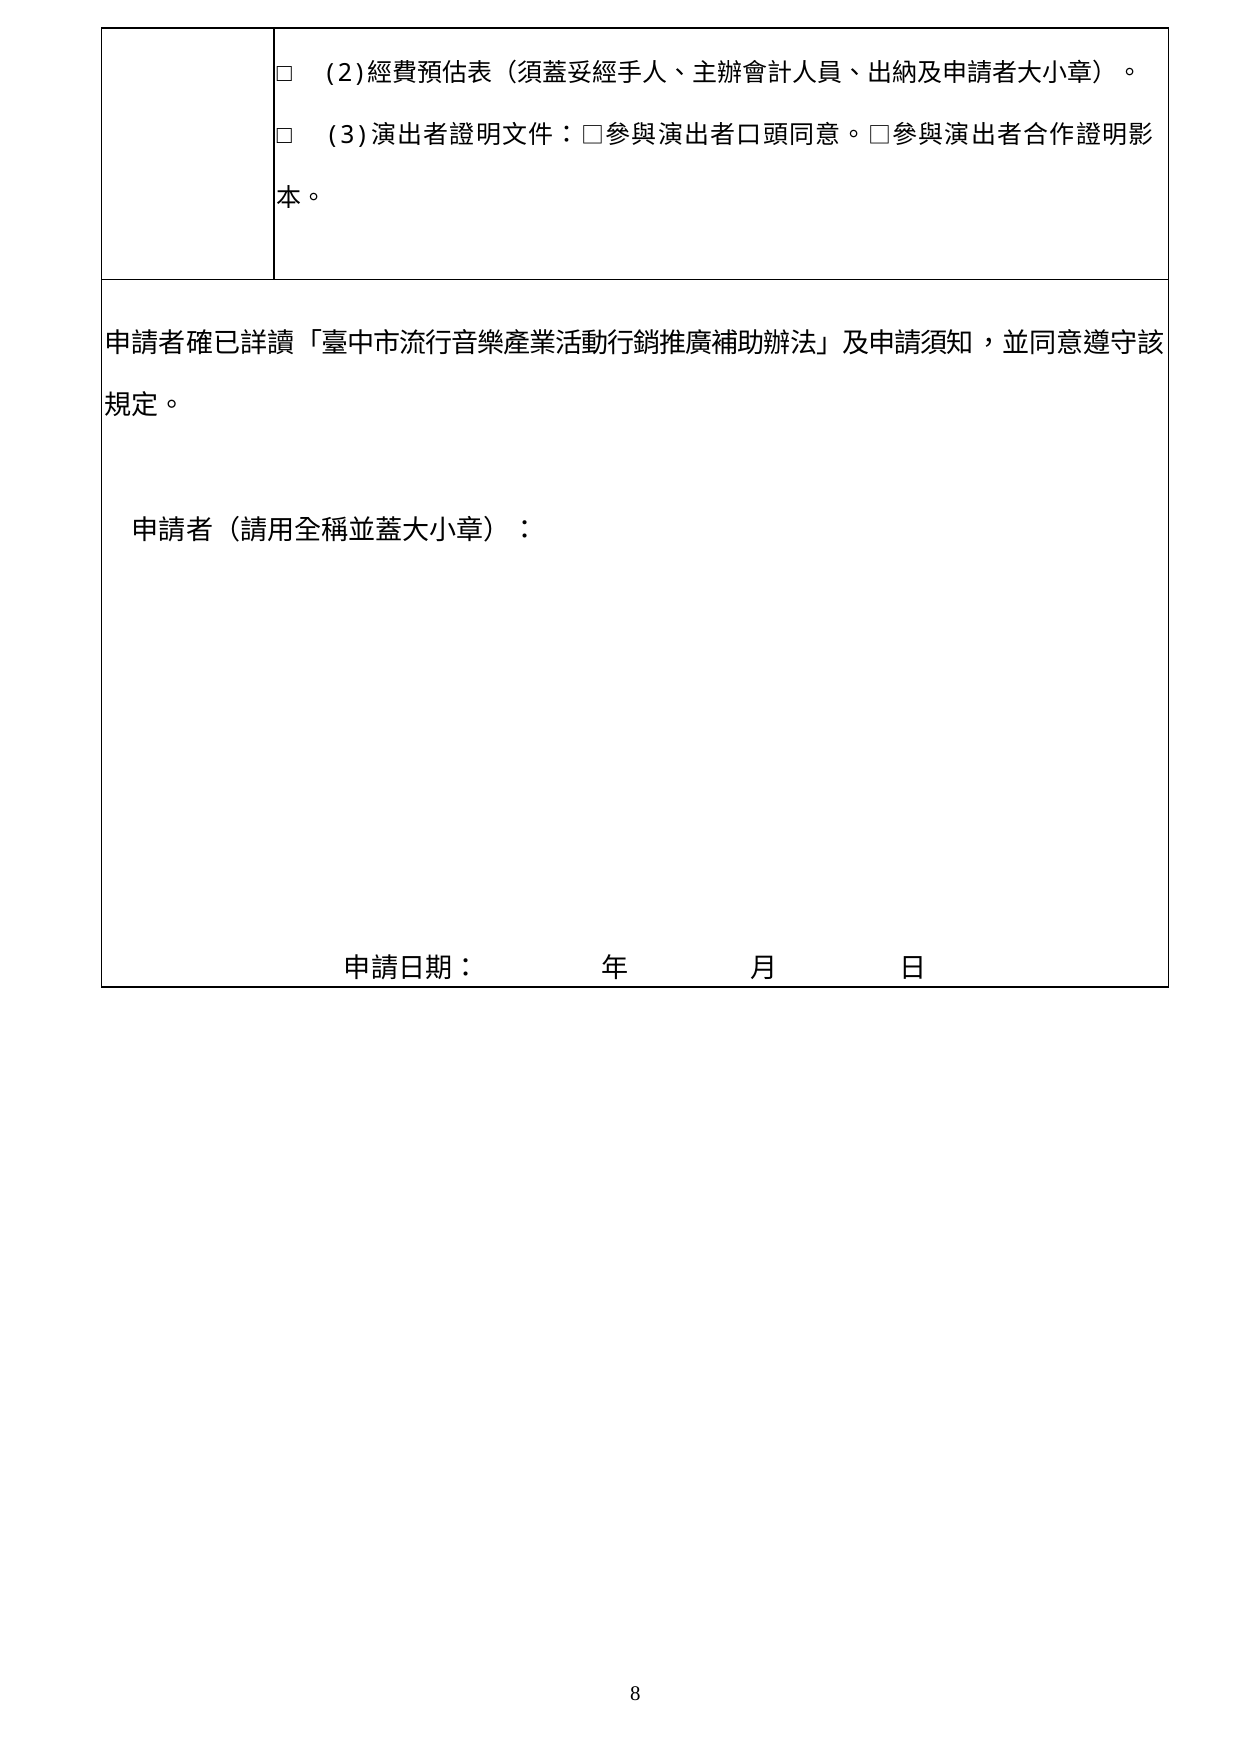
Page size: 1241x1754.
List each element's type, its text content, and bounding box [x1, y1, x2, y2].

table_cell [102, 29, 273, 278]
table_cell 申請者確已詳讀「臺中市流行音樂產業活動行銷推廣補助辦法」及申請須知，並同意遵守該規定。 申請者（請用全稱並蓋大小章）： 申請日期： 年 月 日 [102, 280, 1168, 986]
table_cell 1.申請書正本（須蓋妥申請者大小章，請置於文件首頁）1份。 2.依中華民國法令設立登記之法人、非法人團體或商號證明文件影本1份。 3.最近二年無欠繳稅捐之證明文件影本1份。 4.最近一年無退票紀錄證明影本1份。 5.切結書正本1份。 6.公職人員及關係人身分關係揭露表正本1份(若無，免提供)。 7.以下應備文件及資料紙本一式10份，以A4紙張直式橫書，雙面印刷，並依下列順序左側裝訂成冊。 (1)計畫書（請編頁碼，紙本外，並提供電子檔 1 份）。 (2)經費預估表（須蓋妥經手人、主辦會計人員、出納及申請者大小章）。 (3)演出者證明文件：□參與演出者口頭同意。□參與演出者合作證明影本。 [275, 29, 1168, 278]
